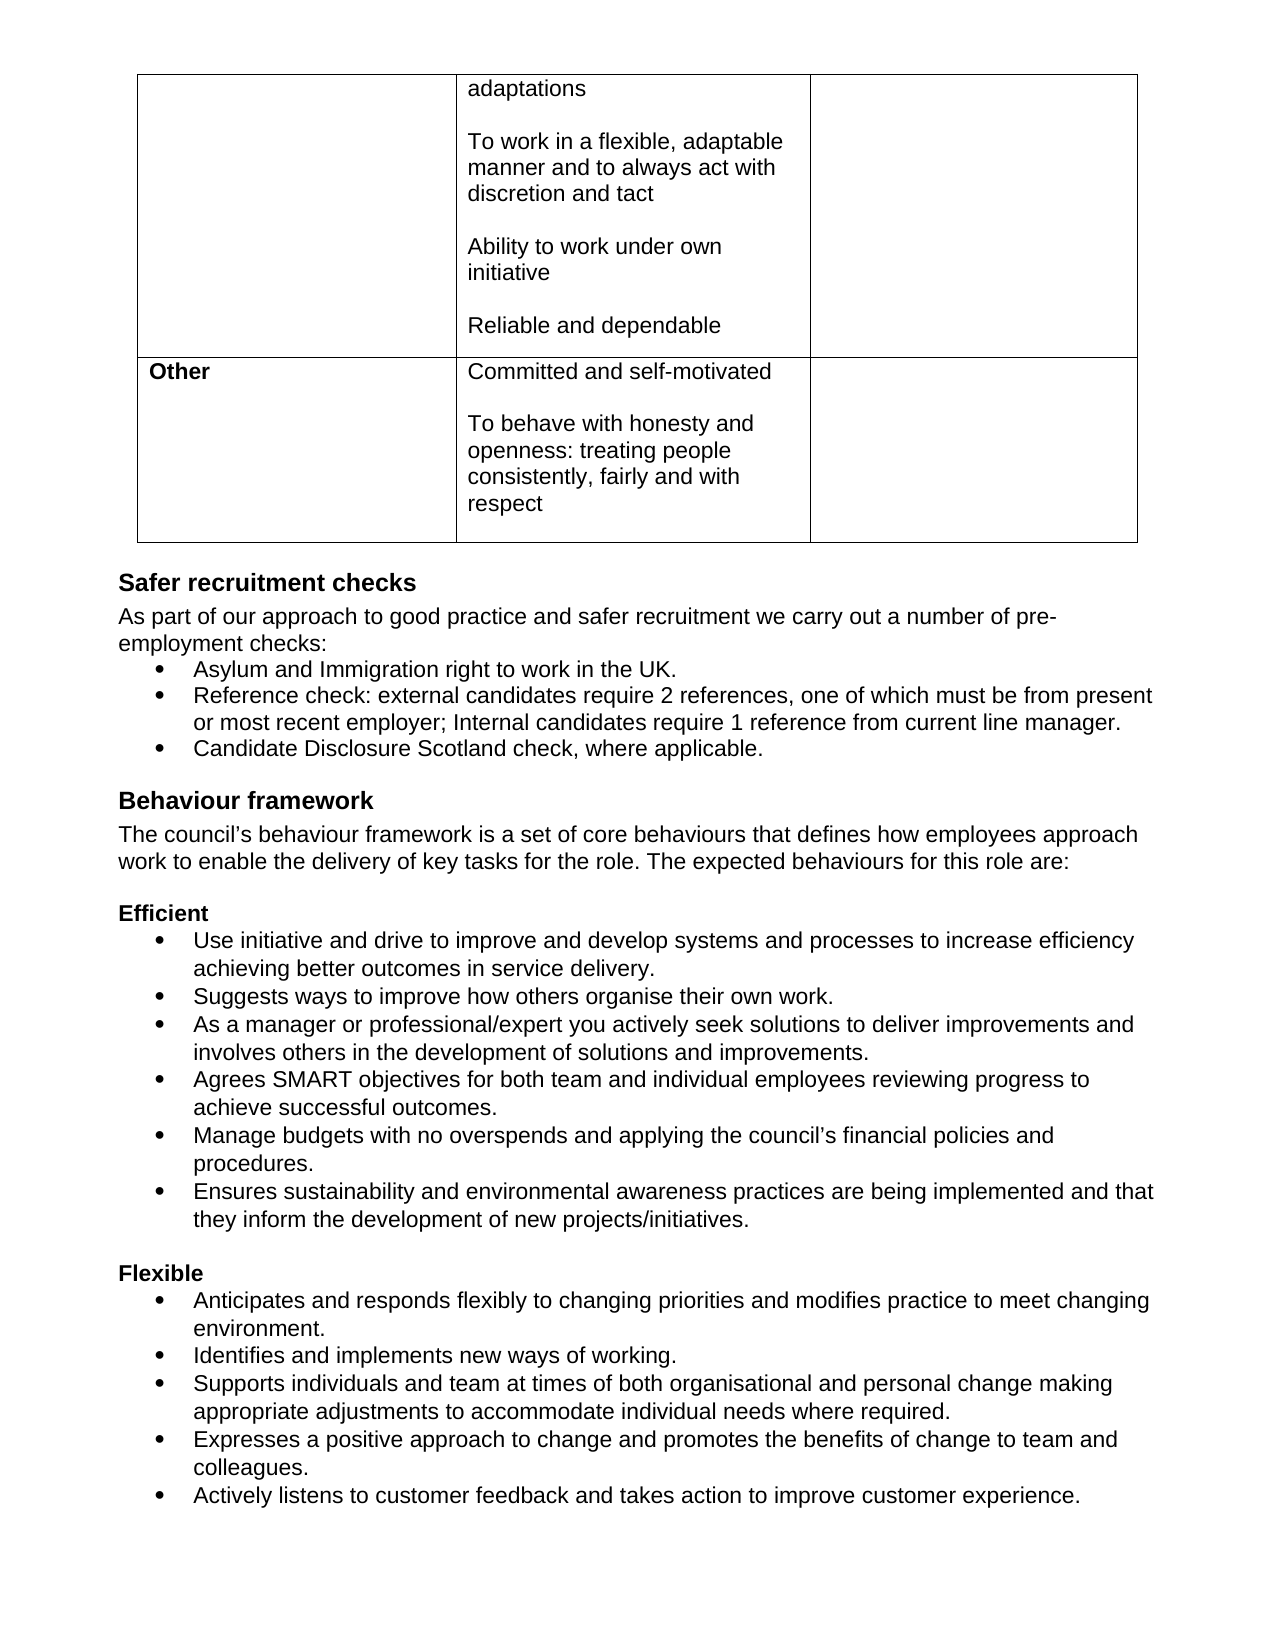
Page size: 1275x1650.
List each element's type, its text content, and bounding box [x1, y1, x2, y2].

list Reference check: external candidates require 2 references, one of which must be from present or most recent employer; Internal candidates require 1 reference from current line manager. [156, 682, 1157, 735]
list Supports individuals and team at times of both organisational and personal change making appropriate adjustments to accommodate individual needs where required. [156, 1370, 1157, 1424]
list As a manager or professional/expert you actively seek solutions to deliver improvements and involves others in the development of solutions and improvements. [156, 1011, 1157, 1065]
table_cell adaptations To work in a flexible, adaptable manner and to always act with discretion and tact Ability to work under own initiative Reliable and dependable [457, 75, 810, 357]
list Suggests ways to improve how others organise their own work. [156, 983, 1157, 1009]
subtitle Behaviour framework [118, 786, 1157, 815]
table_cell [138, 75, 456, 357]
text As part of our approach to good practice and safer recruitment we carry out a number of pre-employment checks: [118, 603, 1157, 656]
list Asylum and Immigration right to work in the UK. [156, 656, 1157, 682]
list Expresses a positive approach to change and promotes the benefits of change to team and colleagues. [156, 1426, 1157, 1480]
table_cell Other [138, 358, 456, 542]
list Anticipates and responds flexibly to changing priorities and modifies practice to meet changing environment. [156, 1287, 1157, 1341]
list Candidate Disclosure Scotland check, where applicable. [156, 735, 1157, 761]
list Use initiative and drive to improve and develop systems and processes to increase efficiency achieving better outcomes in service delivery. [156, 927, 1157, 981]
list Agrees SMART objectives for both team and individual employees reviewing progress to achieve successful outcomes. [156, 1066, 1157, 1121]
subtitle Safer recruitment checks [118, 568, 1157, 597]
list Actively listens to customer feedback and takes action to improve customer experience. [156, 1482, 1157, 1508]
list Ensures sustainability and environmental awareness practices are being implemented and that they inform the development of new projects/initiatives. [156, 1178, 1157, 1232]
text Efficient [118, 900, 1157, 927]
table_cell [811, 75, 1137, 357]
text Flexible [118, 1260, 1157, 1287]
table_cell [811, 358, 1137, 542]
list Identifies and implements new ways of working. [156, 1342, 1157, 1369]
text The council’s behaviour framework is a set of core behaviours that defines how employees approach work to enable the delivery of key tasks for the role. The expected behaviours for this role are: [118, 821, 1157, 874]
table_cell Committed and self-motivated To behave with honesty and openness: treating people consistently, fairly and with respect [457, 358, 810, 542]
list Manage budgets with no overspends and applying the council’s financial policies and procedures. [156, 1122, 1157, 1176]
